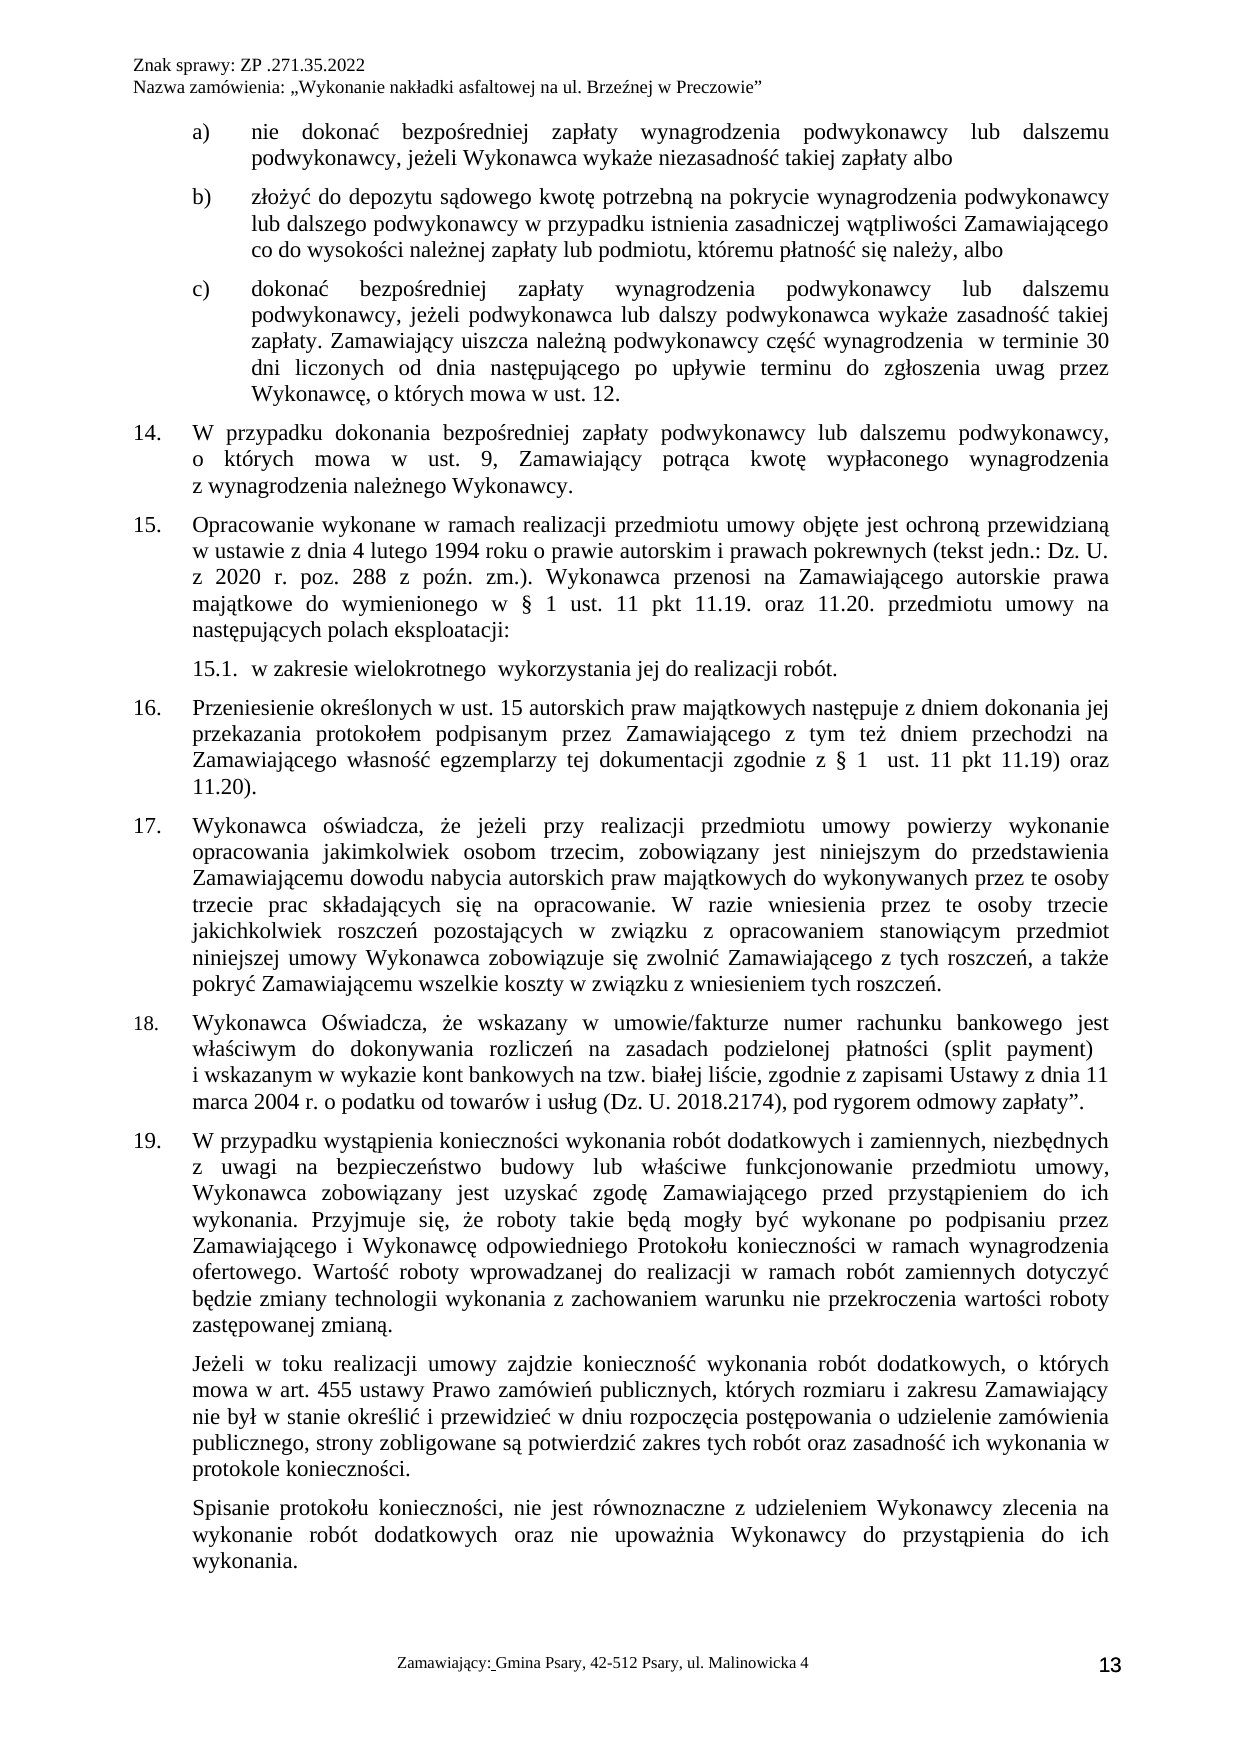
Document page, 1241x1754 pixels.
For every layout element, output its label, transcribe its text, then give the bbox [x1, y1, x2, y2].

list Wykonawca Oświadcza, że wskazany w umowie/fakturze numer rachunku bankowego jest właściwym do dokonywania rozliczeń na zasadach podzielonej płatności (split payment) i wskazanym w wykazie kont bankowych na tzw. białej liście, zgodnie z zapisami Ustawy z dnia 11 marca 2004 r. o podatku od towarów i usług (Dz. U. 2018.2174), pod rygorem odmowy zapłaty”. [133, 1009, 1110, 1114]
list dokonać bezpośredniej zapłaty wynagrodzenia podwykonawcy lub dalszemu podwykonawcy, jeżeli podwykonawca lub dalszy podwykonawca wykaże zasadność takiej zapłaty. Zamawiający uiszcza należną podwykonawcy część wynagrodzenia w terminie 30 dni liczonych od dnia następującego po upływie terminu do zgłoszenia uwag przez Wykonawcę, o których mowa w ust. 12. [192, 275, 1110, 407]
list W przypadku wystąpienia konieczności wykonania robót dodatkowych i zamiennych, niezbędnych z uwagi na bezpieczeństwo budowy lub właściwe funkcjonowanie przedmiotu umowy, Wykonawca zobowiązany jest uzyskać zgodę Zamawiającego przed przystąpieniem do ich wykonania. Przyjmuje się, że roboty takie będą mogły być wykonane po podpisaniu przez Zamawiającego i Wykonawcę odpowiedniego Protokołu konieczności w ramach wynagrodzenia ofertowego. Wartość roboty wprowadzanej do realizacji w ramach robót zamiennych dotyczyć będzie zmiany technologii wykonania z zachowaniem warunku nie przekroczenia wartości roboty zastępowanej zmianą. [133, 1127, 1110, 1337]
list złożyć do depozytu sądowego kwotę potrzebną na pokrycie wynagrodzenia podwykonawcy lub dalszego podwykonawcy w przypadku istnienia zasadniczej wątpliwości Zamawiającego co do wysokości należnej zapłaty lub podmiotu, któremu płatność się należy, albo [192, 183, 1110, 262]
list w zakresie wielokrotnego wykorzystania jej do realizacji robót. [192, 655, 1110, 681]
list Opracowanie wykonane w ramach realizacji przedmiotu umowy objęte jest ochroną przewidzianą w ustawie z dnia 4 lutego 1994 roku o prawie autorskim i prawach pokrewnych (tekst jedn.: Dz. U. z 2020 r. poz. 288 z poźn. zm.). Wykonawca przenosi na Zamawiającego autorskie prawa majątkowe do wymienionego w § 1 ust. 11 pkt 11.19. oraz 11.20. przedmiotu umowy na następujących polach eksploatacji: [133, 511, 1110, 642]
list W przypadku dokonania bezpośredniej zapłaty podwykonawcy lub dalszemu podwykonawcy, o których mowa w ust. 9, Zamawiający potrąca kwotę wypłaconego wynagrodzenia z wynagrodzenia należnego Wykonawcy. [133, 419, 1110, 498]
list Przeniesienie określonych w ust. 15 autorskich praw majątkowych następuje z dniem dokonania jej przekazania protokołem podpisanym przez Zamawiającego z tym też dniem przechodzi na Zamawiającego własność egzemplarzy tej dokumentacji zgodnie z § 1 ust. 11 pkt 11.19) oraz 11.20). [133, 694, 1110, 799]
list Wykonawca oświadcza, że jeżeli przy realizacji przedmiotu umowy powierzy wykonanie opracowania jakimkolwiek osobom trzecim, zobowiązany jest niniejszym do przedstawienia Zamawiającemu dowodu nabycia autorskich praw majątkowych do wykonywanych przez te osoby trzecie prac składających się na opracowanie. W razie wniesienia przez te osoby trzecie jakichkolwiek roszczeń pozostających w związku z opracowaniem stanowiącym przedmiot niniejszej umowy Wykonawca zobowiązuje się zwolnić Zamawiającego z tych roszczeń, a także pokryć Zamawiającemu wszelkie koszty w związku z wniesieniem tych roszczeń. [133, 812, 1110, 996]
text Spisanie protokołu konieczności, nie jest równoznaczne z udzieleniem Wykonawcy zlecenia na wykonanie robót dodatkowych oraz nie upoważnia Wykonawcy do przystąpienia do ich wykonania. [192, 1494, 1110, 1573]
list nie dokonać bezpośredniej zapłaty wynagrodzenia podwykonawcy lub dalszemu podwykonawcy, jeżeli Wykonawca wykaże niezasadność takiej zapłaty albo [192, 118, 1110, 171]
text Jeżeli w toku realizacji umowy zajdzie konieczność wykonania robót dodatkowych, o których mowa w art. 455 ustawy Prawo zamówień publicznych, których rozmiaru i zakresu Zamawiający nie był w stanie określić i przewidzieć w dniu rozpoczęcia postępowania o udzielenie zamówienia publicznego, strony zobligowane są potwierdzić zakres tych robót oraz zasadność ich wykonania w protokole konieczności. [192, 1350, 1110, 1482]
